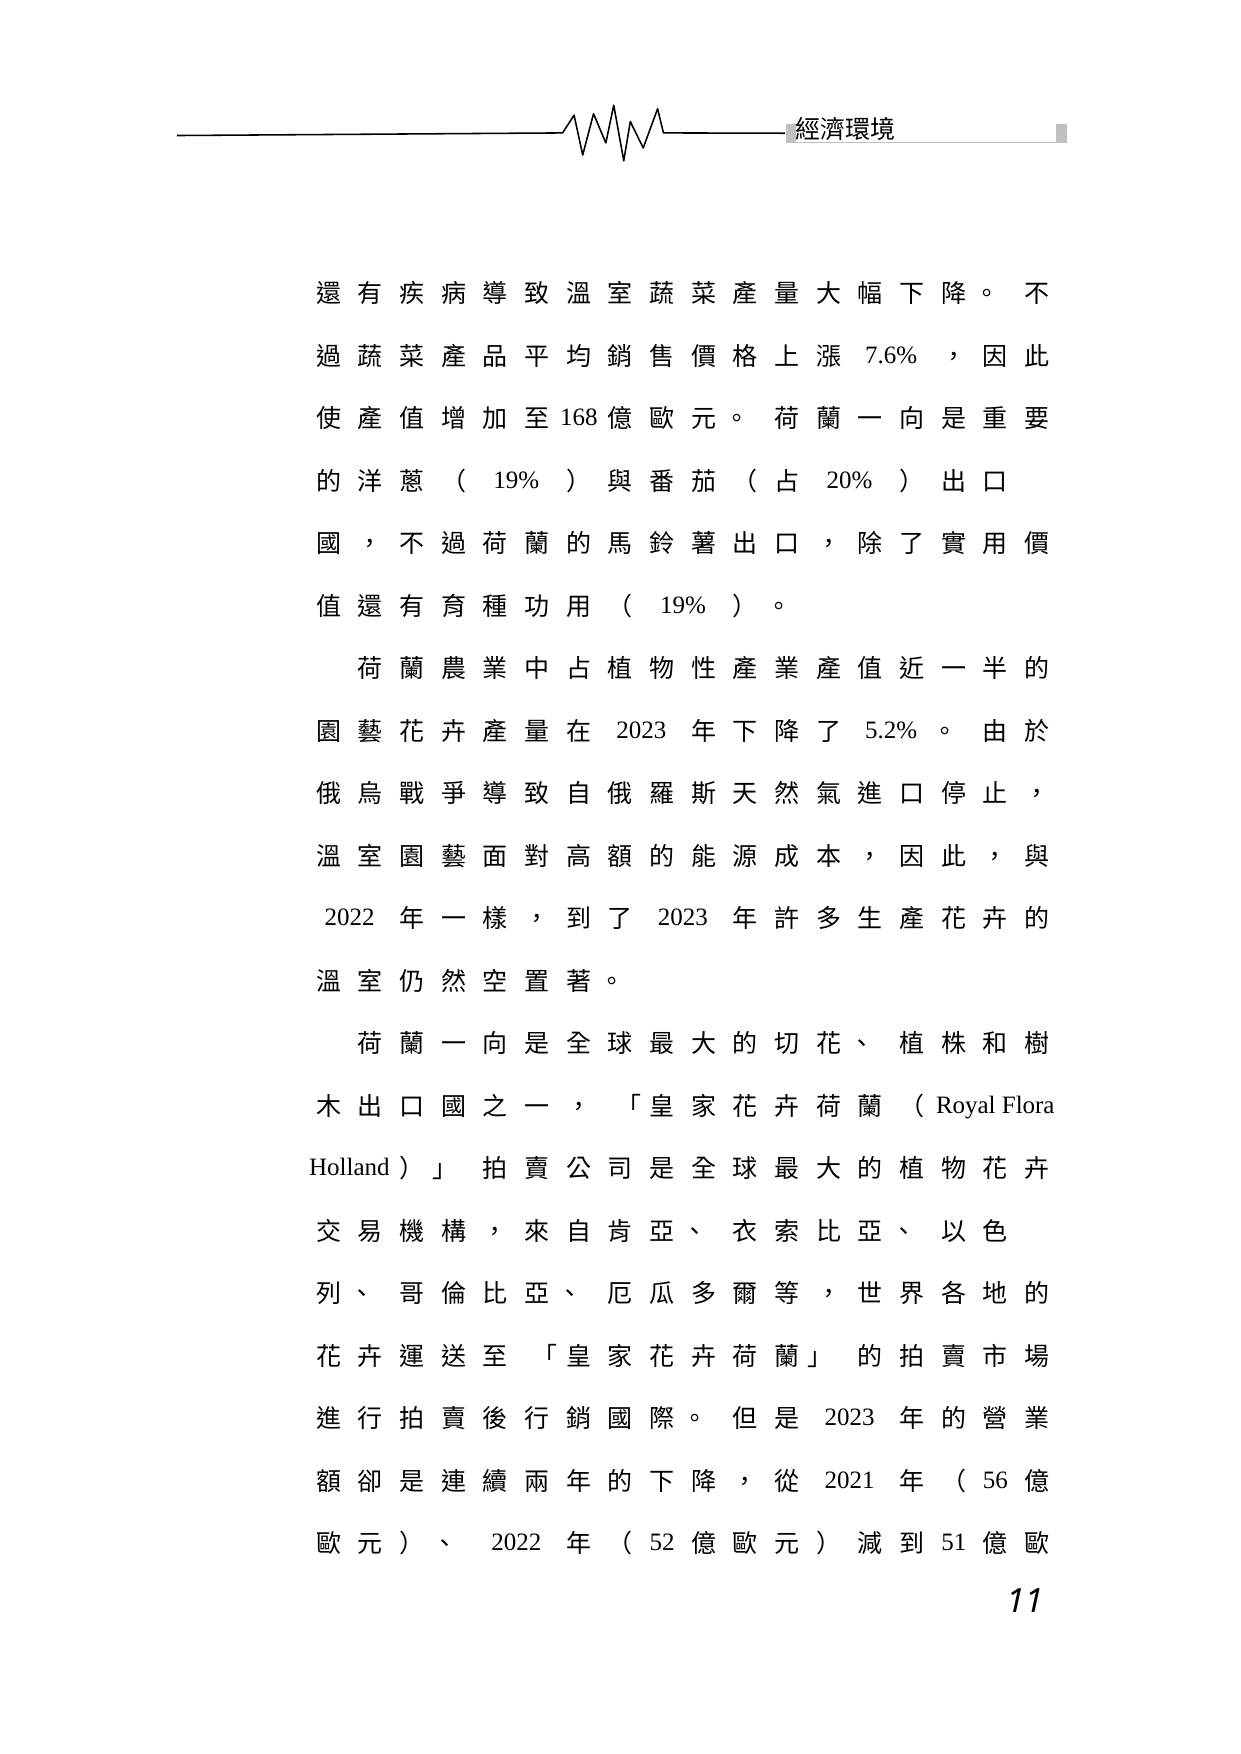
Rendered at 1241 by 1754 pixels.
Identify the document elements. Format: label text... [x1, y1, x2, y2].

text 荷蘭一向是全球最大的切花、植株和樹木出口國之一，「皇家花卉荷蘭（Royal Flora Holland）」拍賣公司是全球最大的植物花卉交易機構，來自肯亞、衣索比亞、以色列、哥倫比亞、厄瓜多爾等，世界各地的花卉運送至「皇家花卉荷蘭」的拍賣市場進行拍賣後行銷國際。但是2023年的營業額卻是連續兩年的下降，從2021年（56億歐元）、2022年（52億歐元）減到51億歐 [281, 1000, 1058, 1563]
text 荷蘭農業中占植物性產業產值近一半的園藝花卉產量在2023年下降了5.2%。由於俄烏戰爭導致自俄羅斯天然氣進口停止，溫室園藝面對高額的能源成本，因此，與2022年一樣，到了2023年許多生產花卉的溫室仍然空置著。 [281, 625, 1058, 1000]
text 還有疾病導致溫室蔬菜產量大幅下降。不過蔬菜產品平均銷售價格上漲7.6%，因此使產值增加至168億歐元。荷蘭一向是重要的洋蔥（19%）與番茄（占20%）出口國，不過荷蘭的馬鈴薯出口，除了實用價值還有育種功用（19%）。 [281, 250, 1058, 625]
